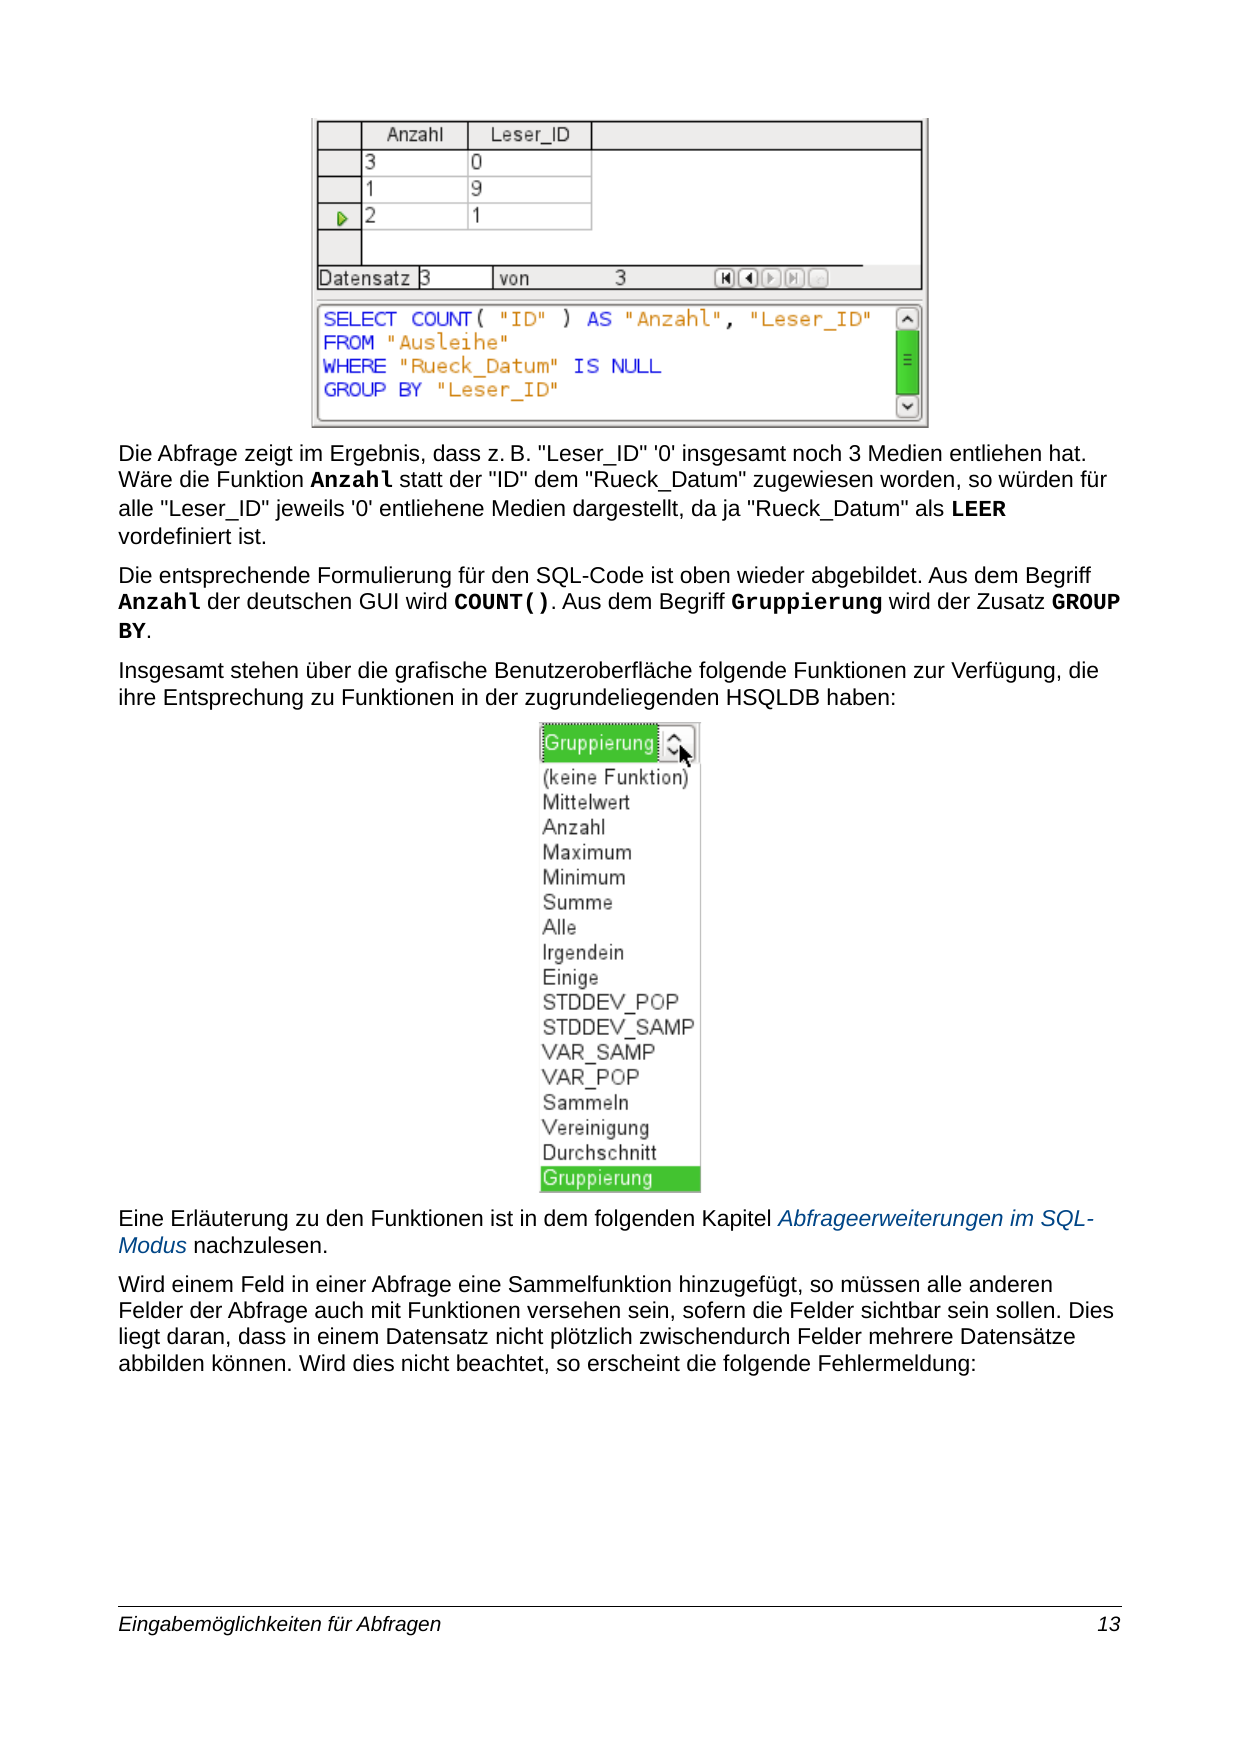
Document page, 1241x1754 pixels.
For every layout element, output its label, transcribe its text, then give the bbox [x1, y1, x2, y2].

text Wird einem Feld in einer Abfrage eine Sammelfunktion hinzugefügt, so müssen alle anderen Felder der Abfrage auch mit Funktionen versehen sein, sofern die Felder sichtbar sein sollen. Dies liegt daran, dass in einem Datensatz nicht plötzlich zwischendurch Felder mehrere Datensätze abbilden können. Wird dies nicht beachtet, so erscheint die folgende Fehlermeldung: [118, 1271, 1122, 1376]
text Insgesamt stehen über die grafische Benutzeroberfläche folgende Funktionen zur Verfügung, die ihre Entsprechung zu Funktionen in der zugrundeliegenden HSQLDB haben: [118, 657, 1122, 710]
picture [311, 118, 929, 428]
text Eine Erläuterung zu den Funktionen ist in dem folgenden Kapitel Abfrageerweiterungen im SQL-Modus nachzulesen. [118, 1205, 1122, 1258]
text Die Abfrage zeigt im Ergebnis, dass z. B. "Leser_ID" '0' insgesamt noch 3 Medien entliehen hat. Wäre die Funktion Anzahl statt der "ID" dem "Rueck_Datum" zugewiesen worden, so würden für alle "Leser_ID" jeweils '0' entliehene Medien dargestellt, da ja "Rueck_Datum" als LEER vordefiniert ist. [118, 440, 1122, 549]
text Die entsprechende Formulierung für den SQL-Code ist oben wieder abgebildet. Aus dem Begriff Anzahl der deutschen GUI wird COUNT(). Aus dem Begriff Gruppierung wird der Zusatz GROUP BY. [118, 562, 1122, 645]
picture [538, 722, 702, 1193]
